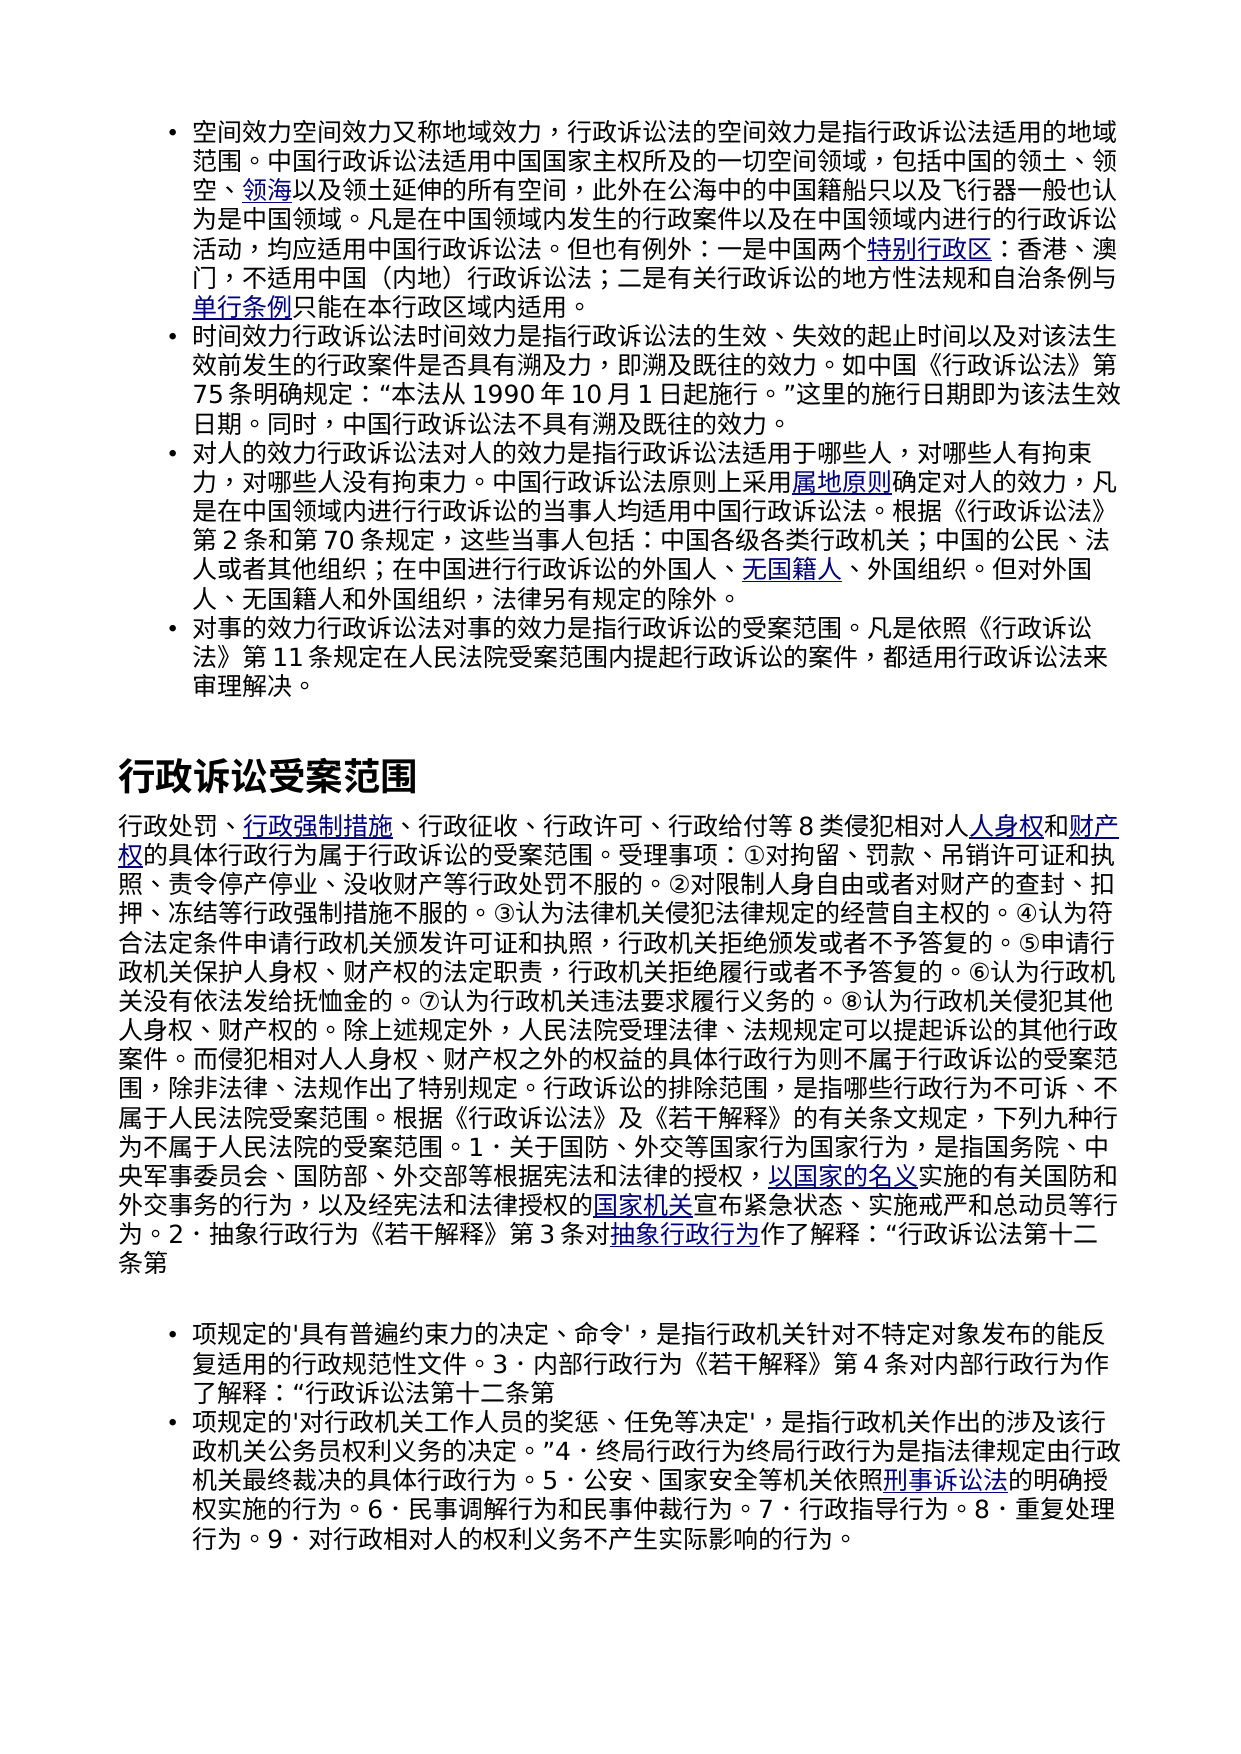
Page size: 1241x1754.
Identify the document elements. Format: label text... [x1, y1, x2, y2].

subtitle 行政诉讼受案范围 [118, 756, 1122, 799]
text 行政处罚、行政强制措施、行政征收、行政许可、行政给付等8类侵犯相对人人身权和财产权的具体行政行为属于行政诉讼的受案范围。受理事项：①对拘留、罚款、吊销许可证和执照、责令停产停业、没收财产等行政处罚不服的。②对限制人身自由或者对财产的查封、扣押、冻结等行政强制措施不服的。③认为法律机关侵犯法律规定的经营自主权的。④认为符合法定条件申请行政机关颁发许可证和执照，行政机关拒绝颁发或者不予答复的。⑤申请行政机关保护人身权、财产权的法定职责，行政机关拒绝履行或者不予答复的。⑥认为行政机关没有依法发给抚恤金的。⑦认为行政机关违法要求履行义务的。⑧认为行政机关侵犯其他人身权、财产权的。除上述规定外，人民法院受理法律、法规规定可以提起诉讼的其他行政案件。而侵犯相对人人身权、财产权之外的权益的具体行政行为则不属于行政诉讼的受案范围，除非法律、法规作出了特别规定。行政诉讼的排除范围，是指哪些行政行为不可诉、不属于人民法院受案范围。根据《行政诉讼法》及《若干解释》的有关条文规定，下列九种行为不属于人民法院的受案范围。1．关于国防、外交等国家行为国家行为，是指国务院、中央军事委员会、国防部、外交部等根据宪法和法律的授权，以国家的名义实施的有关国防和外交事务的行为，以及经宪法和法律授权的国家机关宣布紧急状态、实施戒严和总动员等行为。2．抽象行政行为《若干解释》第3条对抽象行政行为作了解释：“行政诉讼法第十二条第 [118, 812, 1122, 1279]
list 对事的效力行政诉讼法对事的效力是指行政诉讼的受案范围。凡是依照《行政诉讼法》第11条规定在人民法院受案范围内提起行政诉讼的案件，都适用行政诉讼法来审理解决。 [177, 614, 1122, 701]
list 对人的效力行政诉讼法对人的效力是指行政诉讼法适用于哪些人，对哪些人有拘束力，对哪些人没有拘束力。中国行政诉讼法原则上采用属地原则确定对人的效力，凡是在中国领域内进行行政诉讼的当事人均适用中国行政诉讼法。根据《行政诉讼法》第2条和第70条规定，这些当事人包括：中国各级各类行政机关；中国的公民、法人或者其他组织；在中国进行行政诉讼的外国人、无国籍人、外国组织。但对外国人、无国籍人和外国组织，法律另有规定的除外。 [177, 439, 1122, 614]
list 空间效力空间效力又称地域效力，行政诉讼法的空间效力是指行政诉讼法适用的地域范围。中国行政诉讼法适用中国国家主权所及的一切空间领域，包括中国的领土、领空、领海以及领土延伸的所有空间，此外在公海中的中国籍船只以及飞行器一般也认为是中国领域。凡是在中国领域内发生的行政案件以及在中国领域内进行的行政诉讼活动，均应适用中国行政诉讼法。但也有例外：一是中国两个特别行政区：香港、澳门，不适用中国（内地）行政诉讼法；二是有关行政诉讼的地方性法规和自治条例与单行条例只能在本行政区域内适用。 [177, 118, 1122, 322]
list 时间效力行政诉讼法时间效力是指行政诉讼法的生效、失效的起止时间以及对该法生效前发生的行政案件是否具有溯及力，即溯及既往的效力。如中国《行政诉讼法》第75条明确规定：“本法从1990年10月1日起施行。”这里的施行日期即为该法生效日期。同时，中国行政诉讼法不具有溯及既往的效力。 [177, 322, 1122, 439]
list 项规定的'对行政机关工作人员的奖惩、任免等决定'，是指行政机关作出的涉及该行政机关公务员权利义务的决定。”4．终局行政行为终局行政行为是指法律规定由行政机关最终裁决的具体行政行为。5．公安、国家安全等机关依照刑事诉讼法的明确授权实施的行为。6．民事调解行为和民事仲裁行为。7．行政指导行为。8．重复处理行为。9．对行政相对人的权利义务不产生实际影响的行为。 [177, 1408, 1122, 1554]
list 项规定的'具有普遍约束力的决定、命令'，是指行政机关针对不特定对象发布的能反复适用的行政规范性文件。3．内部行政行为《若干解释》第4条对内部行政行为作了解释：“行政诉讼法第十二条第 [177, 1321, 1122, 1408]
